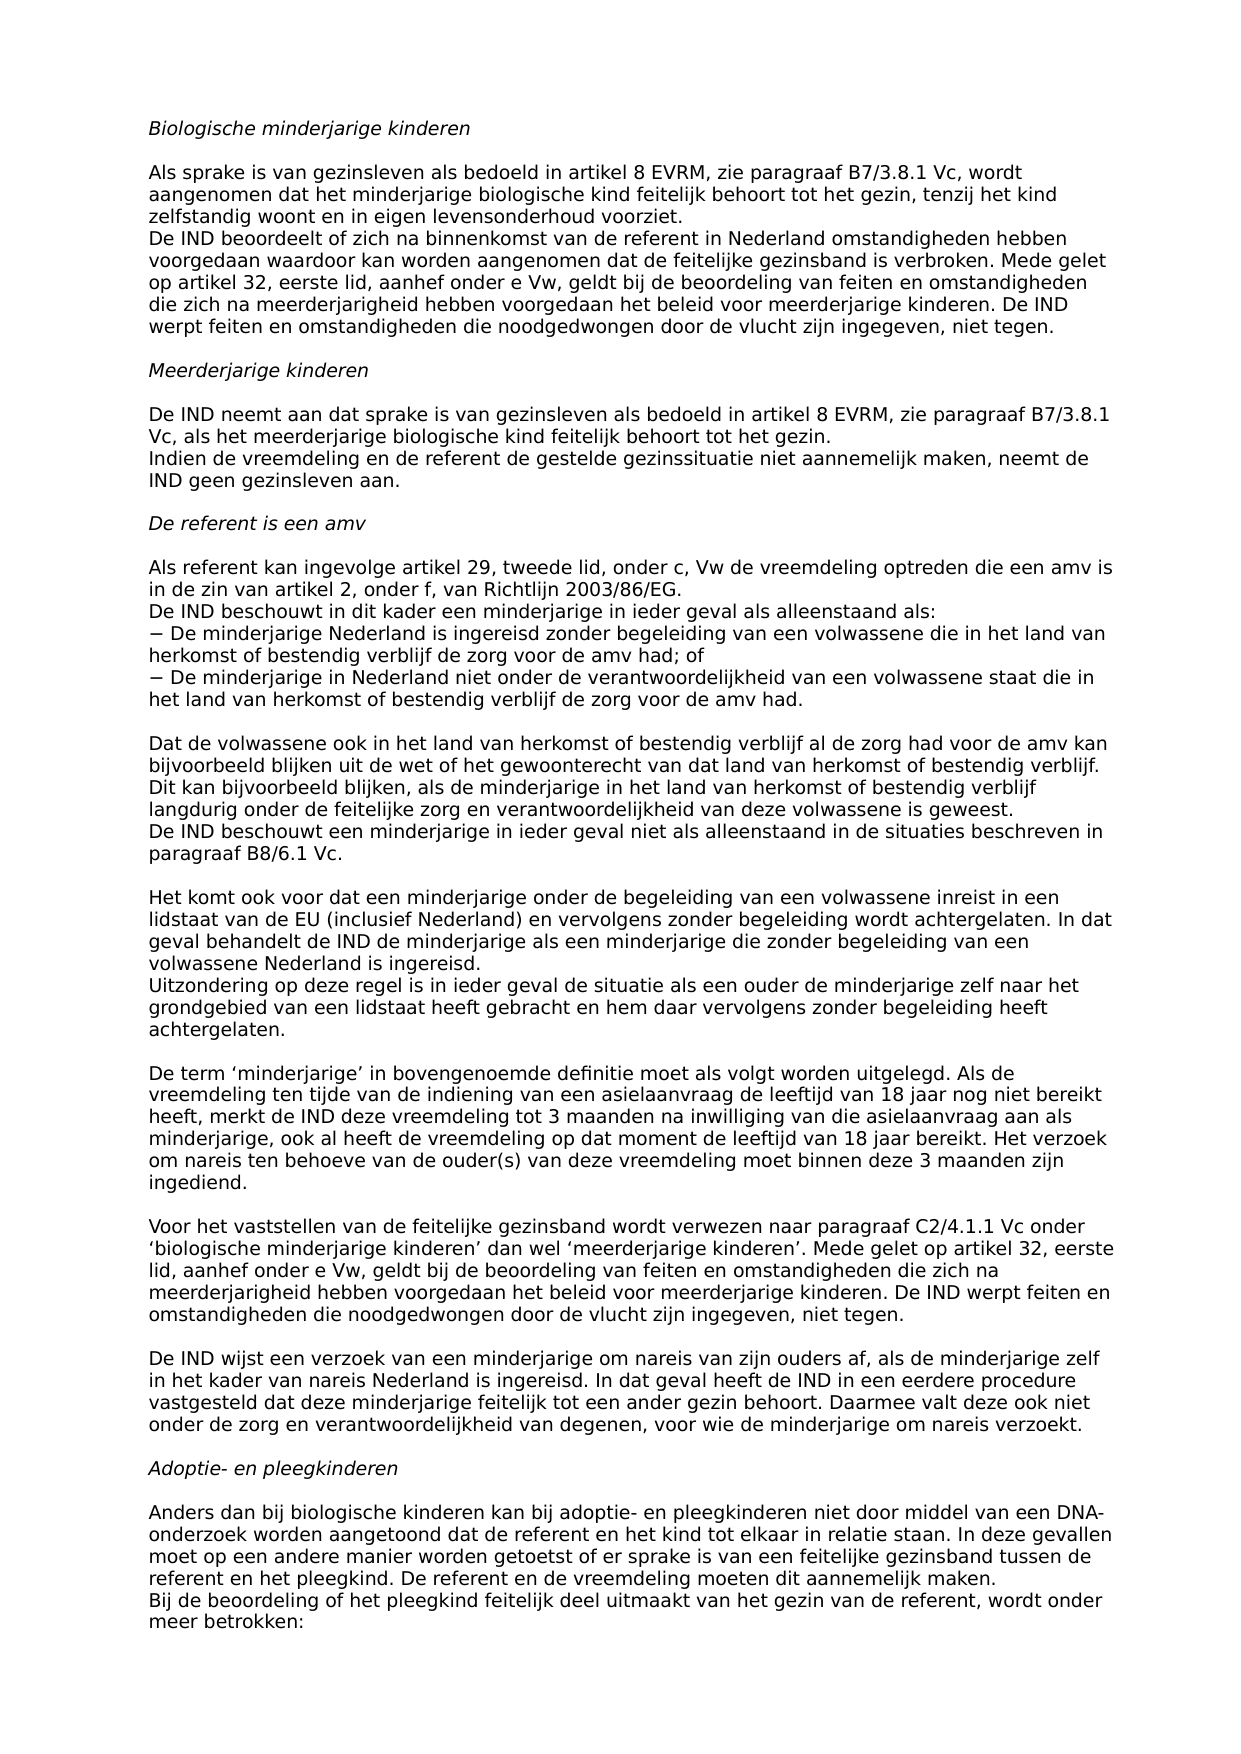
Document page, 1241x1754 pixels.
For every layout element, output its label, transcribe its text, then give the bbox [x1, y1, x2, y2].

text Uitzondering op deze regel is in ieder geval de situatie als een ouder de minderjarige zelf naar het grondgebied van een lidstaat heeft gebracht en hem daar vervolgens zonder begeleiding heeft achtergelaten. [148, 974, 1122, 1041]
text De term ‘minderjarige’ in bovengenoemde definitie moet als volgt worden uitgelegd. Als de vreemdeling ten tijde van de indiening van een asielaanvraag de leeftijd van 18 jaar nog niet bereikt heeft, merkt de IND deze vreemdeling tot 3 maanden na inwilliging van die asielaanvraag aan als minderjarige, ook al heeft de vreemdeling op dat moment de leeftijd van 18 jaar bereikt. Het verzoek om nareis ten behoeve van de ouder(s) van deze vreemdeling moet binnen deze 3 maanden zijn ingediend. [148, 1062, 1122, 1194]
text De IND wijst een verzoek van een minderjarige om nareis van zijn ouders af, als de minderjarige zelf in het kader van nareis Nederland is ingereisd. In dat geval heeft de IND in een eerdere procedure vastgesteld dat deze minderjarige feitelijk tot een ander gezin behoort. Daarmee valt deze ook niet onder de zorg en verantwoordelijkheid van degenen, voor wie de minderjarige om nareis verzoekt. [148, 1348, 1122, 1436]
text Dat de volwassene ook in het land van herkomst of bestendig verblijf al de zorg had voor de amv kan bijvoorbeeld blijken uit de wet of het gewoonterecht van dat land van herkomst of bestendig verblijf. Dit kan bijvoorbeeld blijken, als de minderjarige in het land van herkomst of bestendig verblijf langdurig onder de feitelijke zorg en verantwoordelijkheid van deze volwassene is geweest. [148, 733, 1122, 821]
subtitle De referent is een amv [148, 513, 1122, 535]
text De IND beschouwt in dit kader een minderjarige in ieder geval als alleenstaand als: [148, 601, 1122, 623]
text De IND neemt aan dat sprake is van gezinsleven als bedoeld in artikel 8 EVRM, zie paragraaf B7/3.8.1 Vc, als het meerderjarige biologische kind feitelijk behoort tot het gezin. [148, 403, 1122, 447]
text Indien de vreemdeling en de referent de gestelde gezinssituatie niet aannemelijk maken, neemt de IND geen gezinsleven aan. [148, 447, 1122, 491]
text De IND beoordeelt of zich na binnenkomst van de referent in Nederland omstandigheden hebben voorgedaan waardoor kan worden aangenomen dat de feitelijke gezinsband is verbroken. Mede gelet op artikel 32, eerste lid, aanhef onder e Vw, geldt bij de beoordeling van feiten en omstandigheden die zich na meerderjarigheid hebben voorgedaan het beleid voor meerderjarige kinderen. De IND werpt feiten en omstandigheden die noodgedwongen door de vlucht zijn ingegeven, niet tegen. [148, 228, 1122, 338]
text − De minderjarige in Nederland niet onder de verantwoordelijkheid van een volwassene staat die in het land van herkomst of bestendig verblijf de zorg voor de amv had. [148, 667, 1122, 711]
text Als referent kan ingevolge artikel 29, tweede lid, onder c, Vw de vreemdeling optreden die een amv is in de zin van artikel 2, onder f, van Richtlijn 2003/86/EG. [148, 557, 1122, 601]
text Voor het vaststellen van de feitelijke gezinsband wordt verwezen naar paragraaf C2/4.1.1 Vc onder ‘biologische minderjarige kinderen’ dan wel ‘meerderjarige kinderen’. Mede gelet op artikel 32, eerste lid, aanhef onder e Vw, geldt bij de beoordeling van feiten en omstandigheden die zich na meerderjarigheid hebben voorgedaan het beleid voor meerderjarige kinderen. De IND werpt feiten en omstandigheden die noodgedwongen door de vlucht zijn ingegeven, niet tegen. [148, 1216, 1122, 1326]
subtitle Biologische minderjarige kinderen [148, 118, 1122, 140]
text Anders dan bij biologische kinderen kan bij adoptie- en pleegkinderen niet door middel van een DNA-onderzoek worden aangetoond dat de referent en het kind tot elkaar in relatie staan. In deze gevallen moet op een andere manier worden getoetst of er sprake is van een feitelijke gezinsband tussen de referent en het pleegkind. De referent en de vreemdeling moeten dit aannemelijk maken. [148, 1502, 1122, 1589]
text Het komt ook voor dat een minderjarige onder de begeleiding van een volwassene inreist in een lidstaat van de EU (inclusief Nederland) en vervolgens zonder begeleiding wordt achtergelaten. In dat geval behandelt de IND de minderjarige als een minderjarige die zonder begeleiding van een volwassene Nederland is ingereisd. [148, 887, 1122, 974]
text Als sprake is van gezinsleven als bedoeld in artikel 8 EVRM, zie paragraaf B7/3.8.1 Vc, wordt aangenomen dat het minderjarige biologische kind feitelijk behoort tot het gezin, tenzij het kind zelfstandig woont en in eigen levensonderhoud voorziet. [148, 162, 1122, 228]
subtitle Meerderjarige kinderen [148, 360, 1122, 382]
text − De minderjarige Nederland is ingereisd zonder begeleiding van een volwassene die in het land van herkomst of bestendig verblijf de zorg voor de amv had; of [148, 623, 1122, 667]
text De IND beschouwt een minderjarige in ieder geval niet als alleenstaand in de situaties beschreven in paragraaf B8/6.1 Vc. [148, 821, 1122, 865]
text Bij de beoordeling of het pleegkind feitelijk deel uitmaakt van het gezin van de referent, wordt onder meer betrokken: [148, 1589, 1122, 1633]
subtitle Adoptie- en pleegkinderen [148, 1458, 1122, 1480]
